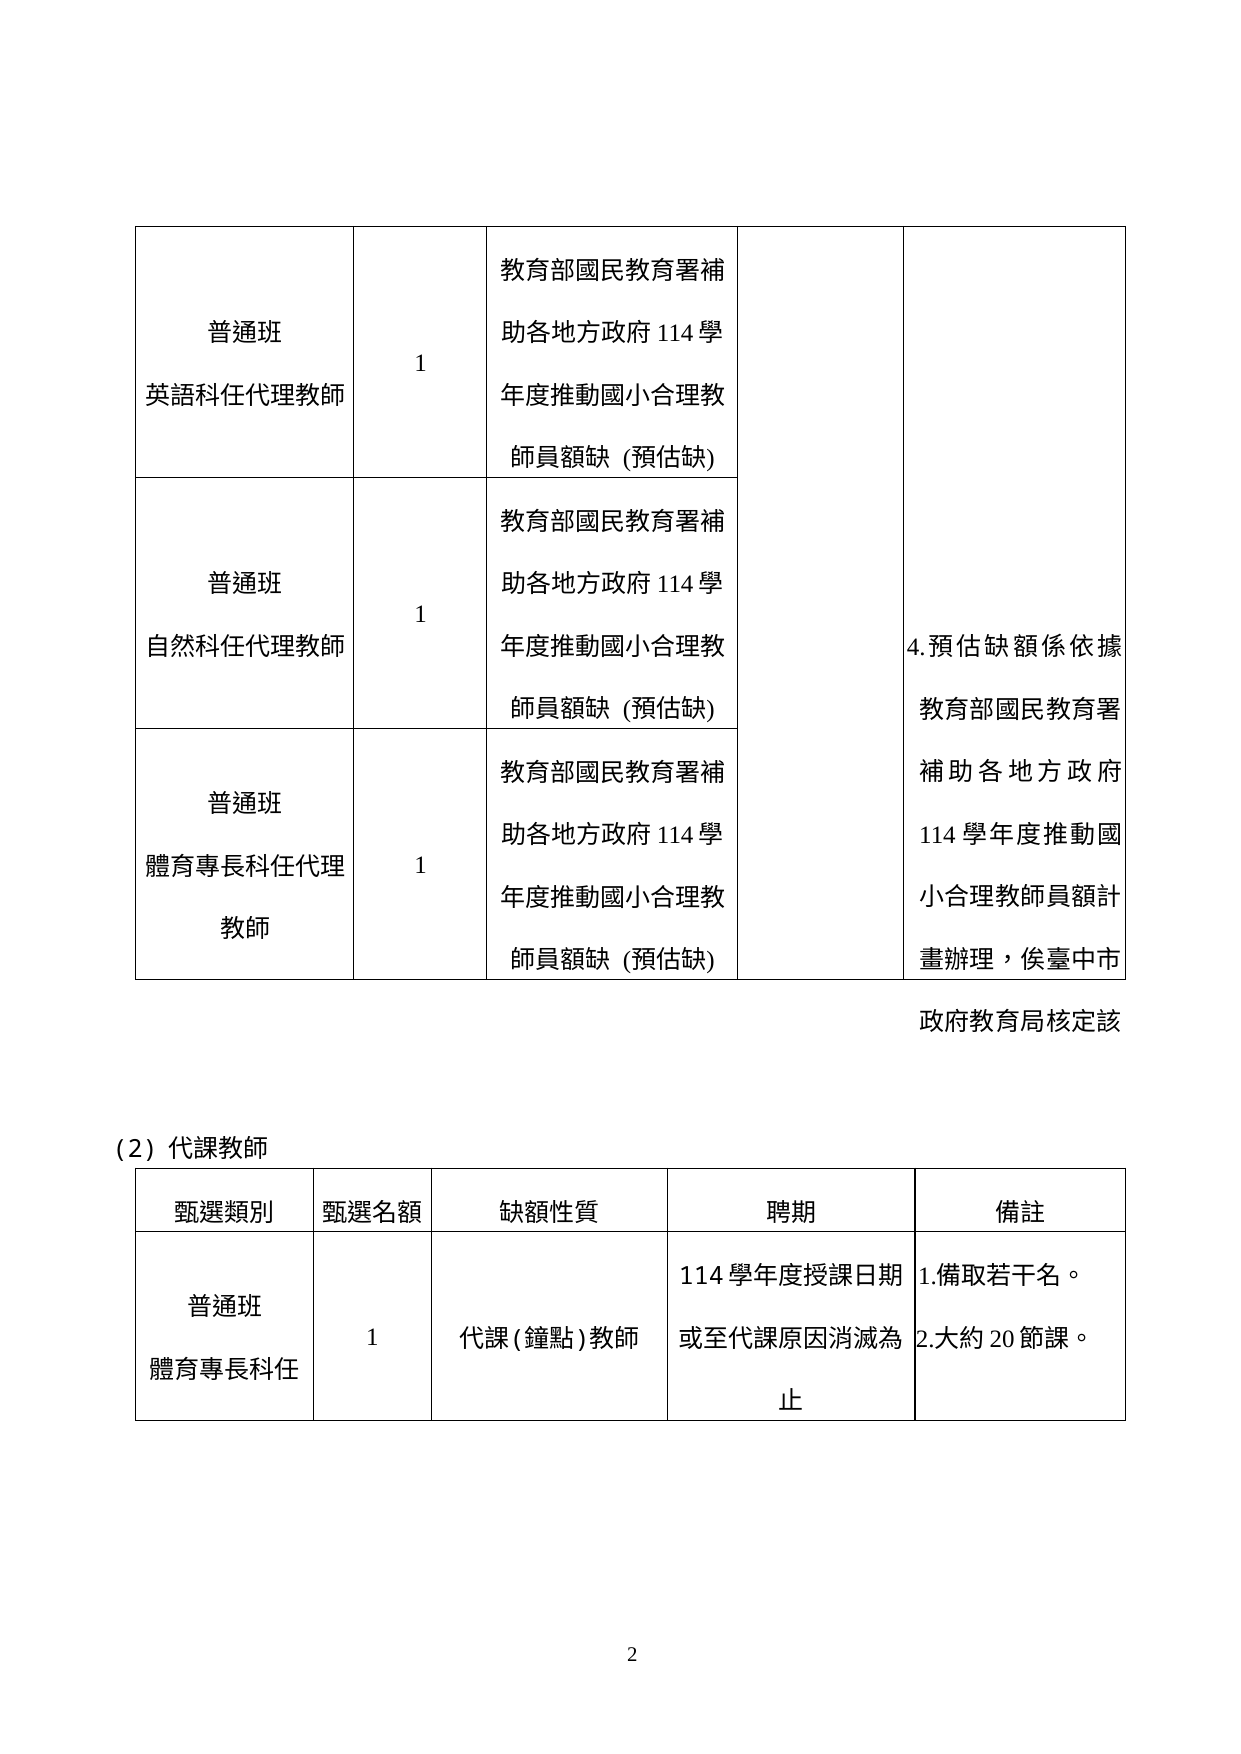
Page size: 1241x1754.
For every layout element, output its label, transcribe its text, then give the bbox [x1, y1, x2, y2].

table_cell 代課(鐘點)教師 [432, 1232, 667, 1419]
table_cell 1 [354, 729, 486, 979]
table_cell 114學年度授課日期或至代課原因消滅為止 [668, 1232, 914, 1419]
list 代課教師 [112, 1105, 1146, 1167]
table_cell 教育部國民教育署補助各地方政府114學年度推動國小合理教師員額缺 (預估缺) [487, 478, 737, 728]
table_cell 1.備取若干名。 2.大約20節課。 [916, 1232, 1125, 1419]
table_cell 普通班 體育專長科任代理教師 [136, 729, 353, 979]
table_header 缺額性質 [432, 1169, 667, 1231]
table_cell 1.類別依名次高低排定錄取缺額。 2.參加各類教師缺額甄試請於報名表註明。 3.備取若干名。 4.預估缺額係依據教育部國民教育署補助各地方政府114學年度推動國小合理教師員額計畫辦理，俟臺中市政府教育局核定該計畫後進用，若預估員額不足則依類別順序轉為鐘點教師。 [904, 227, 1125, 979]
table_cell 1 [314, 1232, 431, 1419]
table_header 聘期 [668, 1169, 914, 1231]
table_cell 普通班 自然科任代理教師 [136, 478, 353, 728]
table_cell 教育部國民教育署補助各地方政府114學年度推動國小合理教師員額缺 (預估缺) [487, 227, 737, 477]
table_header 備註 [916, 1169, 1125, 1231]
table_header 甄選名額 [314, 1169, 431, 1231]
table_cell [738, 227, 903, 979]
table_cell 1 [354, 227, 486, 477]
table_cell 1 [354, 478, 486, 728]
table_cell 普通班 英語科任代理教師 [136, 227, 353, 477]
table_cell 教育部國民教育署補助各地方政府114學年度推動國小合理教師員額缺 (預估缺) [487, 729, 737, 979]
table_cell 普通班 體育專長科任 [136, 1232, 313, 1419]
table_header 甄選類別 [136, 1169, 313, 1231]
